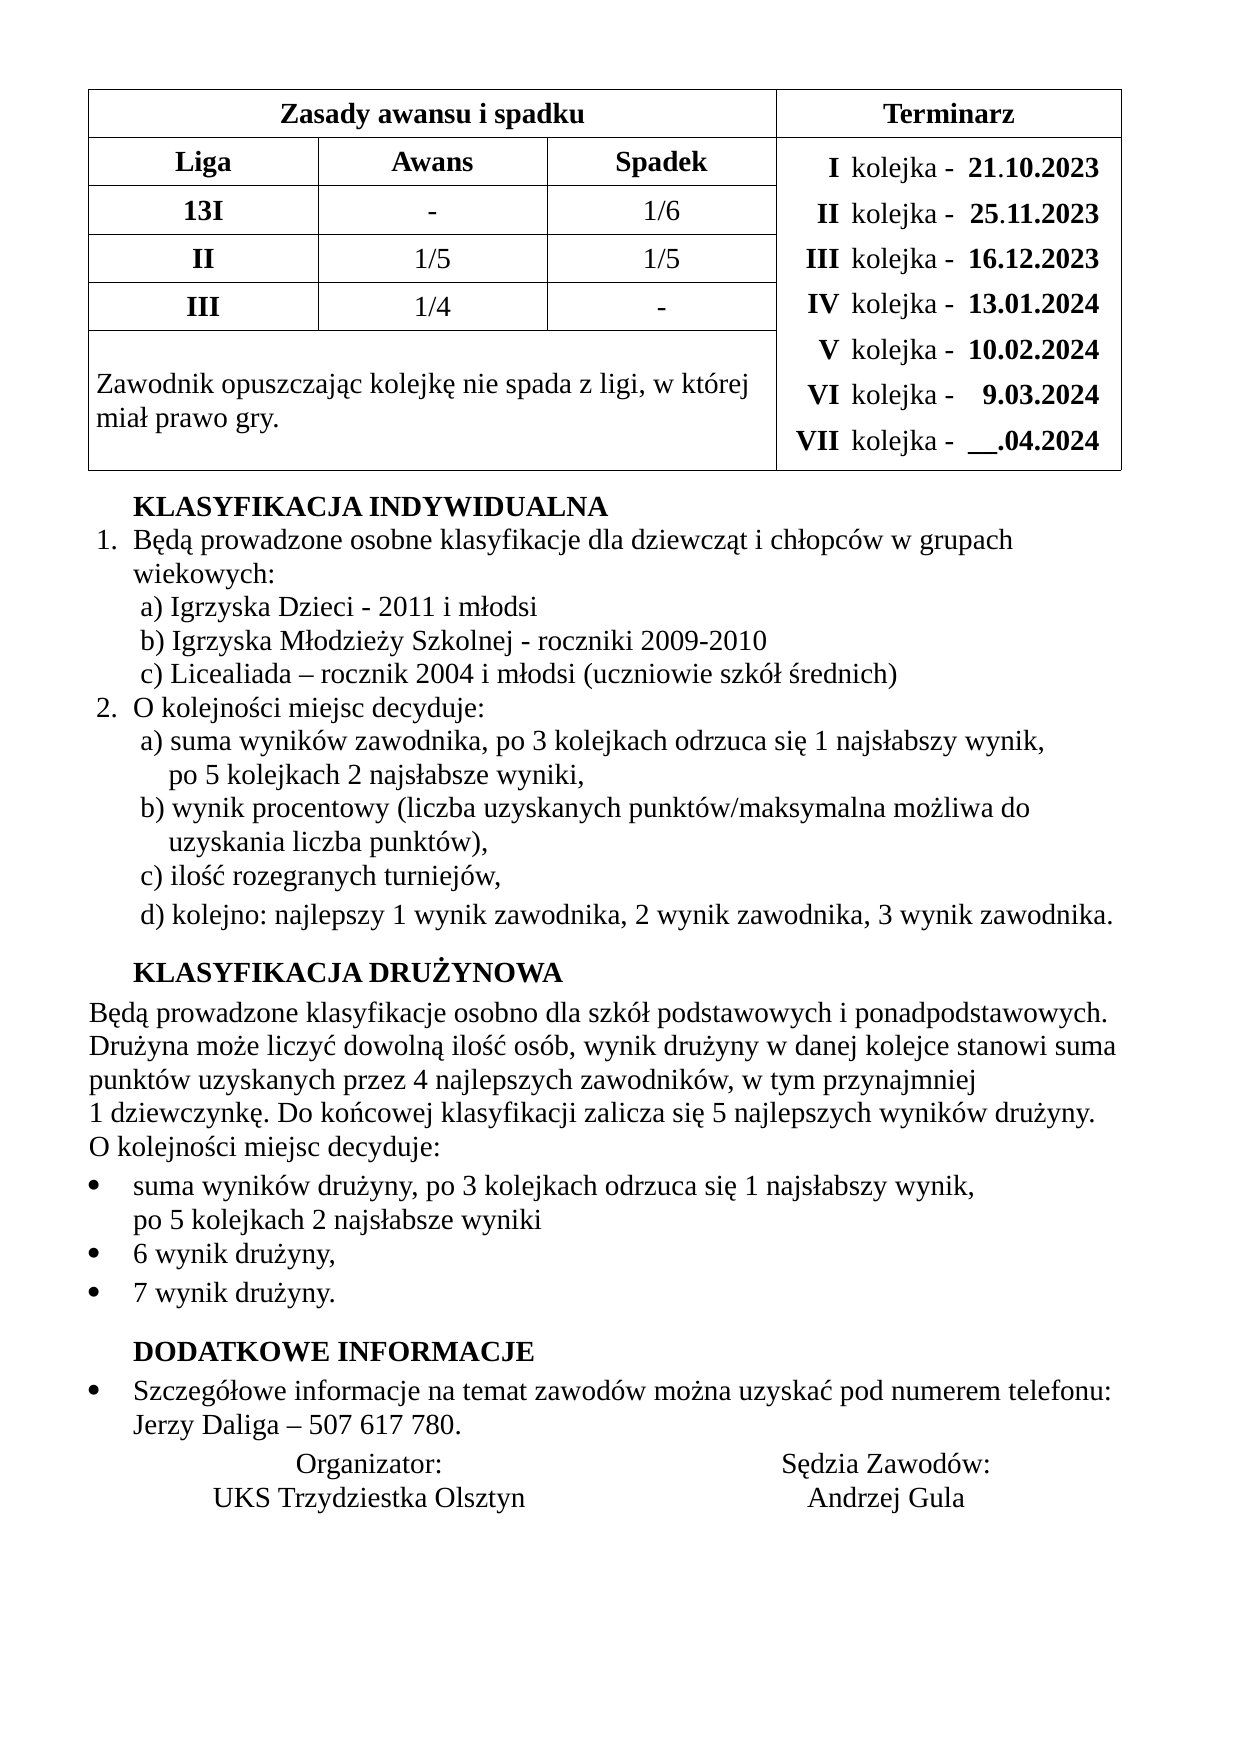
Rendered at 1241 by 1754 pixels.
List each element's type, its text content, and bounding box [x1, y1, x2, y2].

table_cell I kolejka - 21.10.2023 II kolejka - 25.11.2023 III kolejka - 16.12.2023 IV kolejka - 13.01.2024 V kolejka - 10.02.2024 VI kolejka - 9.03.2024 VII kolejka - __.04.2024 [777, 138, 1121, 469]
table_cell II [89, 235, 318, 282]
table_cell Liga [89, 138, 318, 185]
table_cell - [548, 283, 776, 330]
list Licealiada – rocznik 2004 i młodsi (uczniowie szkół średnich) [133, 656, 1122, 690]
subtitle DODATKOWE INFORMACJE [133, 1334, 1122, 1367]
list ilość rozegranych turniejów, [133, 858, 1122, 891]
list 7 wynik drużyny. [88, 1275, 1122, 1309]
list kolejno: najlepszy 1 wynik zawodnika, 2 wynik zawodnika, 3 wynik zawodnika. [133, 897, 1122, 931]
table_cell III [89, 283, 318, 330]
list Będą prowadzone osobne klasyfikacje dla dziewcząt i chłopców w grupach wiekowych: [88, 522, 1122, 589]
list suma wyników zawodnika, po 3 kolejkach odrzuca się 1 najsłabszy wynik, po 5 kolejkach 2 najsłabsze wyniki, [133, 723, 1122, 791]
table_cell - [319, 186, 547, 233]
table_cell Spadek [548, 138, 776, 185]
table_header Terminarz [777, 90, 1121, 137]
list O kolejności miejsc decyduje: [88, 690, 1122, 723]
table_cell 1/4 [319, 283, 547, 330]
list Szczegółowe informacje na temat zawodów można uzyskać pod numerem telefonu: Jerzy Daliga – 507 617 780. [88, 1373, 1122, 1440]
table_header Zasady awansu i spadku [89, 90, 776, 137]
table_cell 1/5 [319, 235, 547, 282]
table_cell 13I [89, 186, 318, 233]
list suma wyników drużyny, po 3 kolejkach odrzuca się 1 najsłabszy wynik, po 5 kolejkach 2 najsłabsze wyniki [88, 1168, 1122, 1236]
table_header Organizator: UKS Trzydziestka Olsztyn [89, 1446, 649, 1543]
subtitle KLASYFIKACJA DRUŻYNOWA [133, 955, 1122, 989]
table_header Sędzia Zawodów: Andrzej Gula [650, 1446, 1122, 1543]
table_cell 1/5 [548, 235, 776, 282]
subtitle KLASYFIKACJA INDYWIDUALNA [133, 489, 1122, 522]
table_cell 1/6 [548, 186, 776, 233]
text Będą prowadzone klasyfikacje osobno dla szkół podstawowych i ponadpodstawowych. Drużyna może liczyć dowolną ilość osób, wynik drużyny w danej kolejce stanowi suma punktów uzyskanych przez 4 najlepszych zawodników, w tym przynajmniej 1 dziewczynkę. Do końcowej klasyfikacji zalicza się 5 najlepszych wyników drużyny. O kolejności miejsc decyduje: [88, 995, 1122, 1163]
list wynik procentowy (liczba uzyskanych punktów/maksymalna możliwa do uzyskania liczba punktów), [133, 791, 1122, 858]
table_cell Zawodnik opuszczając kolejkę nie spada z ligi, w której miał prawo gry. [89, 331, 776, 469]
table_cell Awans [319, 138, 547, 185]
list Igrzyska Młodzieży Szkolnej - roczniki 2009-2010 [133, 623, 1122, 656]
list 6 wynik drużyny, [88, 1236, 1122, 1269]
list Igrzyska Dzieci - 2011 i młodsi [133, 589, 1122, 623]
